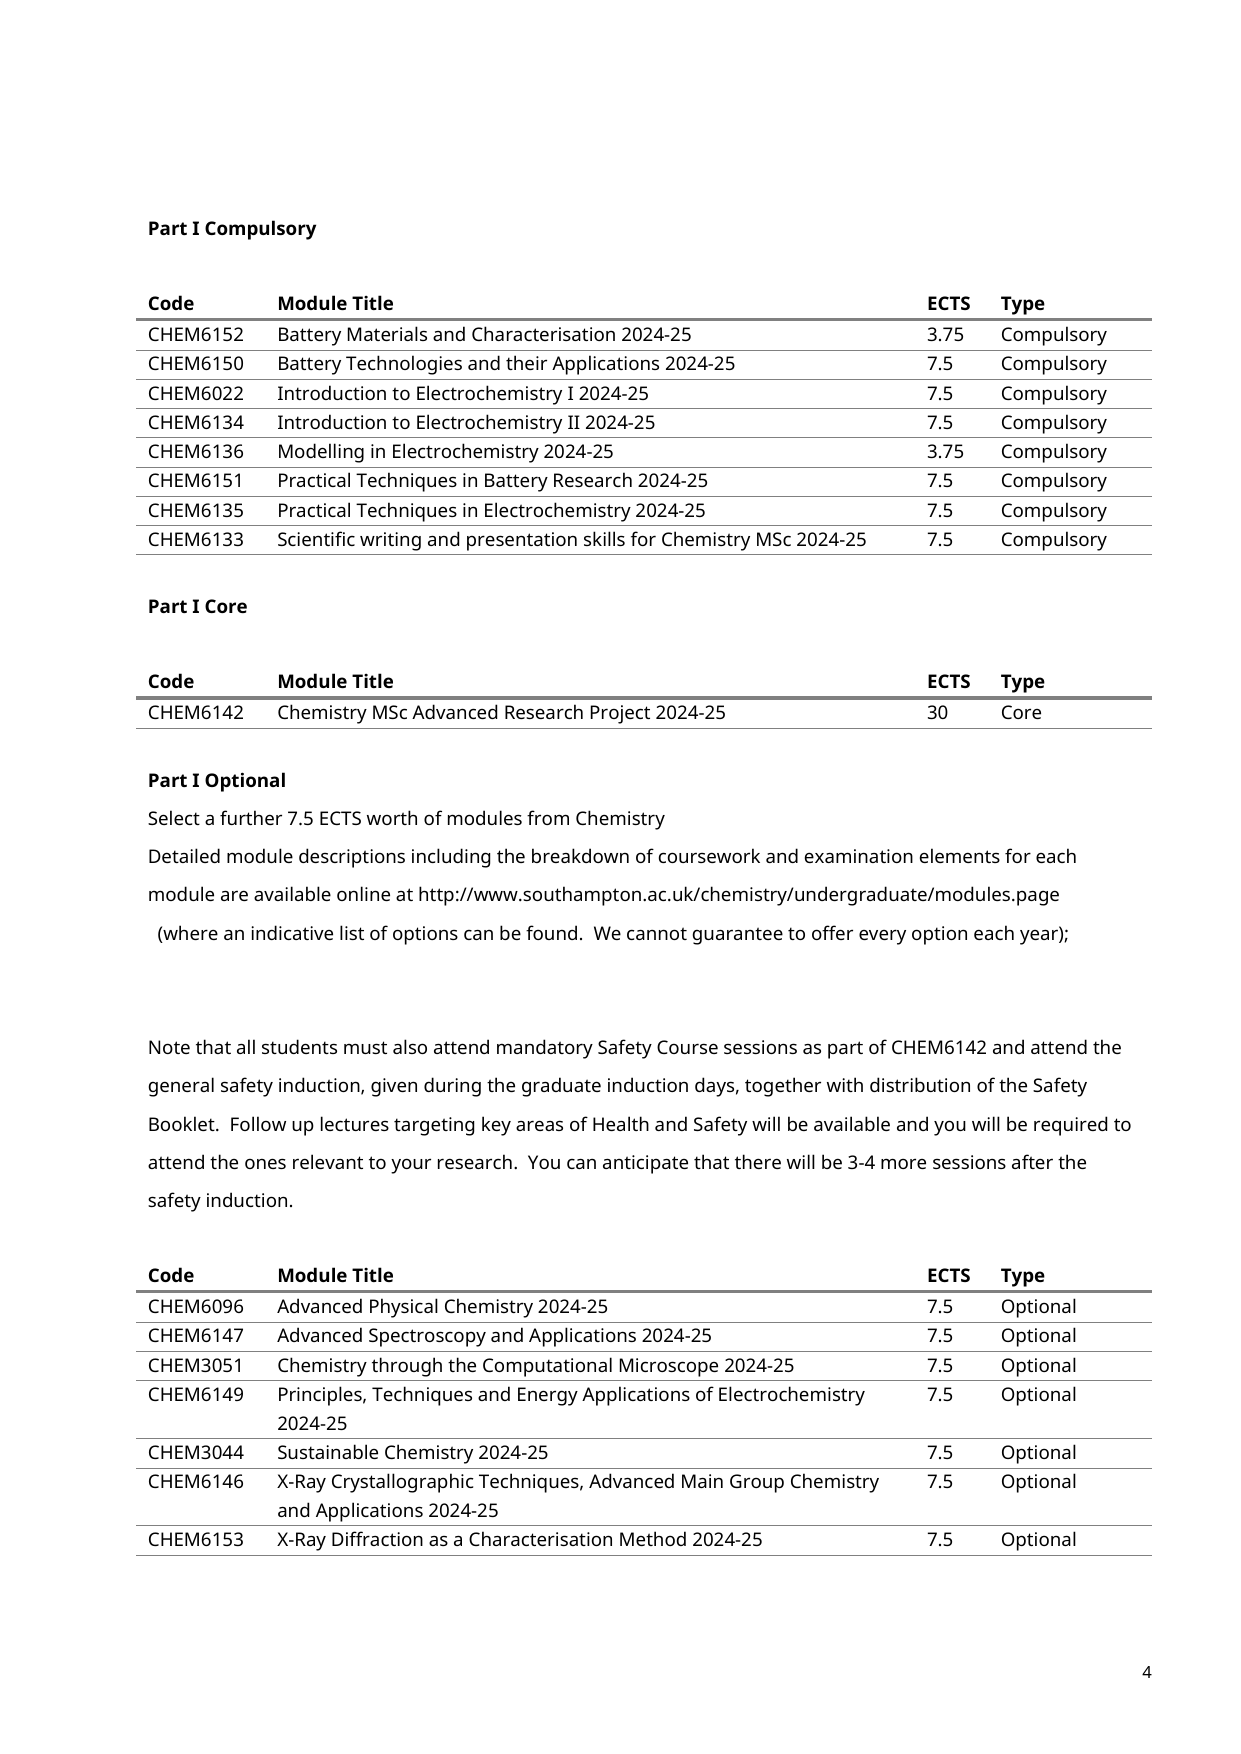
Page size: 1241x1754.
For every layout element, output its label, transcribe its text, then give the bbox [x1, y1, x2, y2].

table_cell CHEM6136 [136, 438, 266, 467]
table_cell Chemistry through the Computational Microscope 2024-25 [266, 1352, 916, 1380]
table_header [136, 137, 1152, 177]
table_cell Modelling in Electrochemistry 2024-25 [266, 438, 916, 467]
table_cell 7.5 [916, 1439, 989, 1467]
table_cell Optional [989, 1323, 1152, 1351]
table_cell Optional [989, 1469, 1152, 1525]
table_cell Module Title [266, 668, 916, 696]
table_cell Optional [989, 1293, 1152, 1322]
table_cell 30 [916, 700, 989, 728]
table_cell Battery Technologies and their Applications 2024-25 [266, 351, 916, 379]
table_cell X-Ray Crystallographic Techniques, Advanced Main Group Chemistry and Applications 2024-25 [266, 1469, 916, 1525]
table_cell Code [136, 668, 266, 696]
table_cell Compulsory [989, 321, 1152, 349]
table_cell ECTS [916, 290, 989, 318]
table_cell ECTS [916, 668, 989, 696]
table_cell Advanced Physical Chemistry 2024-25 [266, 1293, 916, 1322]
table_cell X-Ray Diffraction as a Characterisation Method 2024-25 [266, 1526, 916, 1555]
table_cell Compulsory [989, 438, 1152, 467]
table_cell Optional [989, 1526, 1152, 1555]
table_cell 7.5 [916, 380, 989, 408]
table_cell Code [136, 1262, 266, 1290]
table_cell CHEM6149 [136, 1381, 266, 1438]
table_cell CHEM3051 [136, 1352, 266, 1380]
table_cell Part I Optional Select a further 7.5 ECTS worth of modules from Chemistry Detailed module descriptions including the breakdown of coursework and examination elements for each module are available online at http://www.southampton.ac.uk/chemistry/undergraduate/modules.page (where an indicative list of options can be found. We cannot guarantee to offer every option each year); Note that all students must also attend mandatory Safety Course sessions as part of CHEM6142 and attend the general safety induction, given during the graduate induction days, together with distribution of the Safety Booklet. Follow up lectures targeting key areas of Health and Safety will be available and you will be required to attend the ones relevant to your research. You can anticipate that there will be 3-4 more sessions after the safety induction. [136, 729, 1152, 1262]
table_cell 7.5 [916, 1323, 989, 1351]
table_cell CHEM6150 [136, 351, 266, 379]
table_cell CHEM6152 [136, 321, 266, 349]
table_cell Advanced Spectroscopy and Applications 2024-25 [266, 1323, 916, 1351]
table_cell Compulsory [989, 409, 1152, 437]
table_cell 7.5 [916, 497, 989, 525]
table_cell 7.5 [916, 526, 989, 554]
table_cell Practical Techniques in Battery Research 2024-25 [266, 468, 916, 496]
table_cell CHEM6135 [136, 497, 266, 525]
table_cell Battery Materials and Characterisation 2024-25 [266, 321, 916, 349]
table_cell CHEM6146 [136, 1469, 266, 1525]
table_cell Optional [989, 1352, 1152, 1380]
table_cell Module Title [266, 1262, 916, 1290]
table_cell 7.5 [916, 1293, 989, 1322]
table_cell Introduction to Electrochemistry II 2024-25 [266, 409, 916, 437]
table_cell CHEM6134 [136, 409, 266, 437]
table_cell 7.5 [916, 468, 989, 496]
table_cell Compulsory [989, 380, 1152, 408]
table_cell Code [136, 290, 266, 318]
table_cell CHEM3044 [136, 1439, 266, 1467]
table_cell Compulsory [989, 497, 1152, 525]
table_cell Principles, Techniques and Energy Applications of Electrochemistry 2024-25 [266, 1381, 916, 1438]
table_cell Type [989, 290, 1152, 318]
table_cell Optional [989, 1381, 1152, 1438]
table_cell Chemistry MSc Advanced Research Project 2024-25 [266, 700, 916, 728]
table_cell CHEM6133 [136, 526, 266, 554]
table_cell ECTS [916, 1262, 989, 1290]
table_cell 7.5 [916, 1352, 989, 1380]
table_cell 7.5 [916, 1469, 989, 1525]
table_cell CHEM6022 [136, 380, 266, 408]
table_cell Core [989, 700, 1152, 728]
table_cell Practical Techniques in Electrochemistry 2024-25 [266, 497, 916, 525]
table_cell 7.5 [916, 1381, 989, 1438]
table_cell CHEM6142 [136, 700, 266, 728]
table_cell Compulsory [989, 468, 1152, 496]
table_cell 3.75 [916, 438, 989, 467]
table_cell Scientific writing and presentation skills for Chemistry MSc 2024-25 [266, 526, 916, 554]
table_cell Type [989, 668, 1152, 696]
table_cell Sustainable Chemistry 2024-25 [266, 1439, 916, 1467]
table_cell CHEM6096 [136, 1293, 266, 1322]
table_cell 7.5 [916, 1526, 989, 1555]
table_cell Optional [989, 1439, 1152, 1467]
table_cell 3.75 [916, 321, 989, 349]
table_cell Part I Compulsory [136, 177, 1152, 290]
table_cell Type [989, 1262, 1152, 1290]
table_cell 7.5 [916, 351, 989, 379]
table_cell Part I Core [136, 555, 1152, 668]
table_cell CHEM6151 [136, 468, 266, 496]
table_cell CHEM6153 [136, 1526, 266, 1555]
table_cell 7.5 [916, 409, 989, 437]
table_cell Introduction to Electrochemistry I 2024-25 [266, 380, 916, 408]
table_cell Compulsory [989, 526, 1152, 554]
table_cell Module Title [266, 290, 916, 318]
table_cell CHEM6147 [136, 1323, 266, 1351]
table_cell Compulsory [989, 351, 1152, 379]
